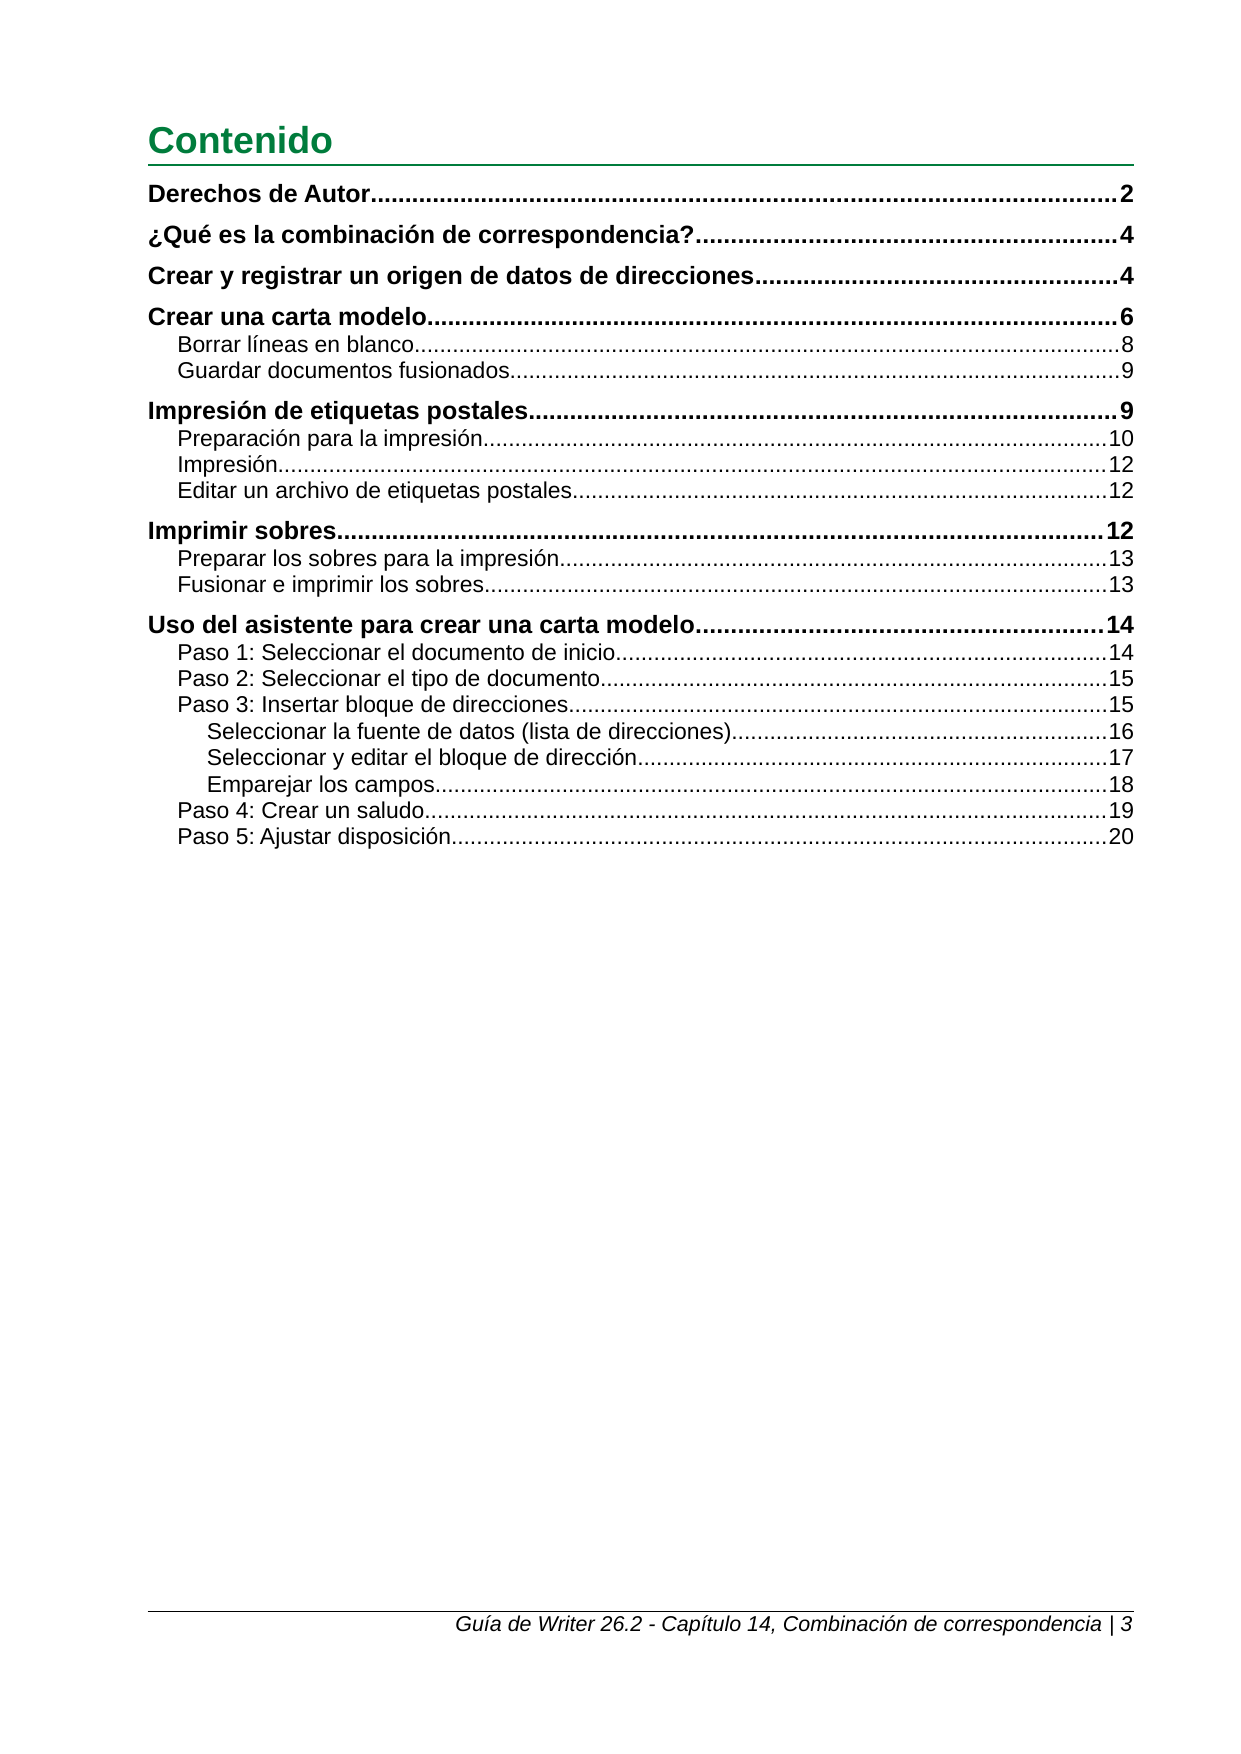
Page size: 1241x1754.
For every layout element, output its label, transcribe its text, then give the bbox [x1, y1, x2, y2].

text ¿Qué es la combinación de correspondencia? 4 [148, 220, 1134, 248]
text Editar un archivo de etiquetas postales 12 [177, 477, 1134, 504]
text Borrar líneas en blanco 8 [177, 331, 1134, 357]
subtitle Contenido [148, 118, 1134, 164]
text Uso del asistente para crear una carta modelo 14 [148, 610, 1134, 639]
text Paso 4: Crear un saludo 19 [177, 797, 1134, 823]
text Paso 5: Ajustar disposición 20 [177, 823, 1134, 849]
text Imprimir sobres 12 [148, 516, 1134, 545]
text Guardar documentos fusionados 9 [177, 357, 1134, 383]
text Emparejar los campos 18 [207, 771, 1134, 797]
text Impresión 12 [177, 451, 1134, 477]
text Crear una carta modelo 6 [148, 302, 1134, 331]
text Paso 2: Seleccionar el tipo de documento 15 [177, 665, 1134, 691]
text Fusionar e imprimir los sobres 13 [177, 571, 1134, 598]
text Derechos de Autor 2 [148, 179, 1134, 207]
text Preparación para la impresión 10 [177, 425, 1134, 451]
text Seleccionar la fuente de datos (lista de direcciones) 16 [207, 718, 1134, 744]
text Crear y registrar un origen de datos de direcciones 4 [148, 261, 1134, 290]
text Impresión de etiquetas postales 9 [148, 396, 1134, 425]
text Seleccionar y editar el bloque de dirección 17 [207, 744, 1134, 771]
text Paso 3: Insertar bloque de direcciones 15 [177, 691, 1134, 718]
text Preparar los sobres para la impresión 13 [177, 545, 1134, 571]
text Paso 1: Seleccionar el documento de inicio 14 [177, 639, 1134, 665]
